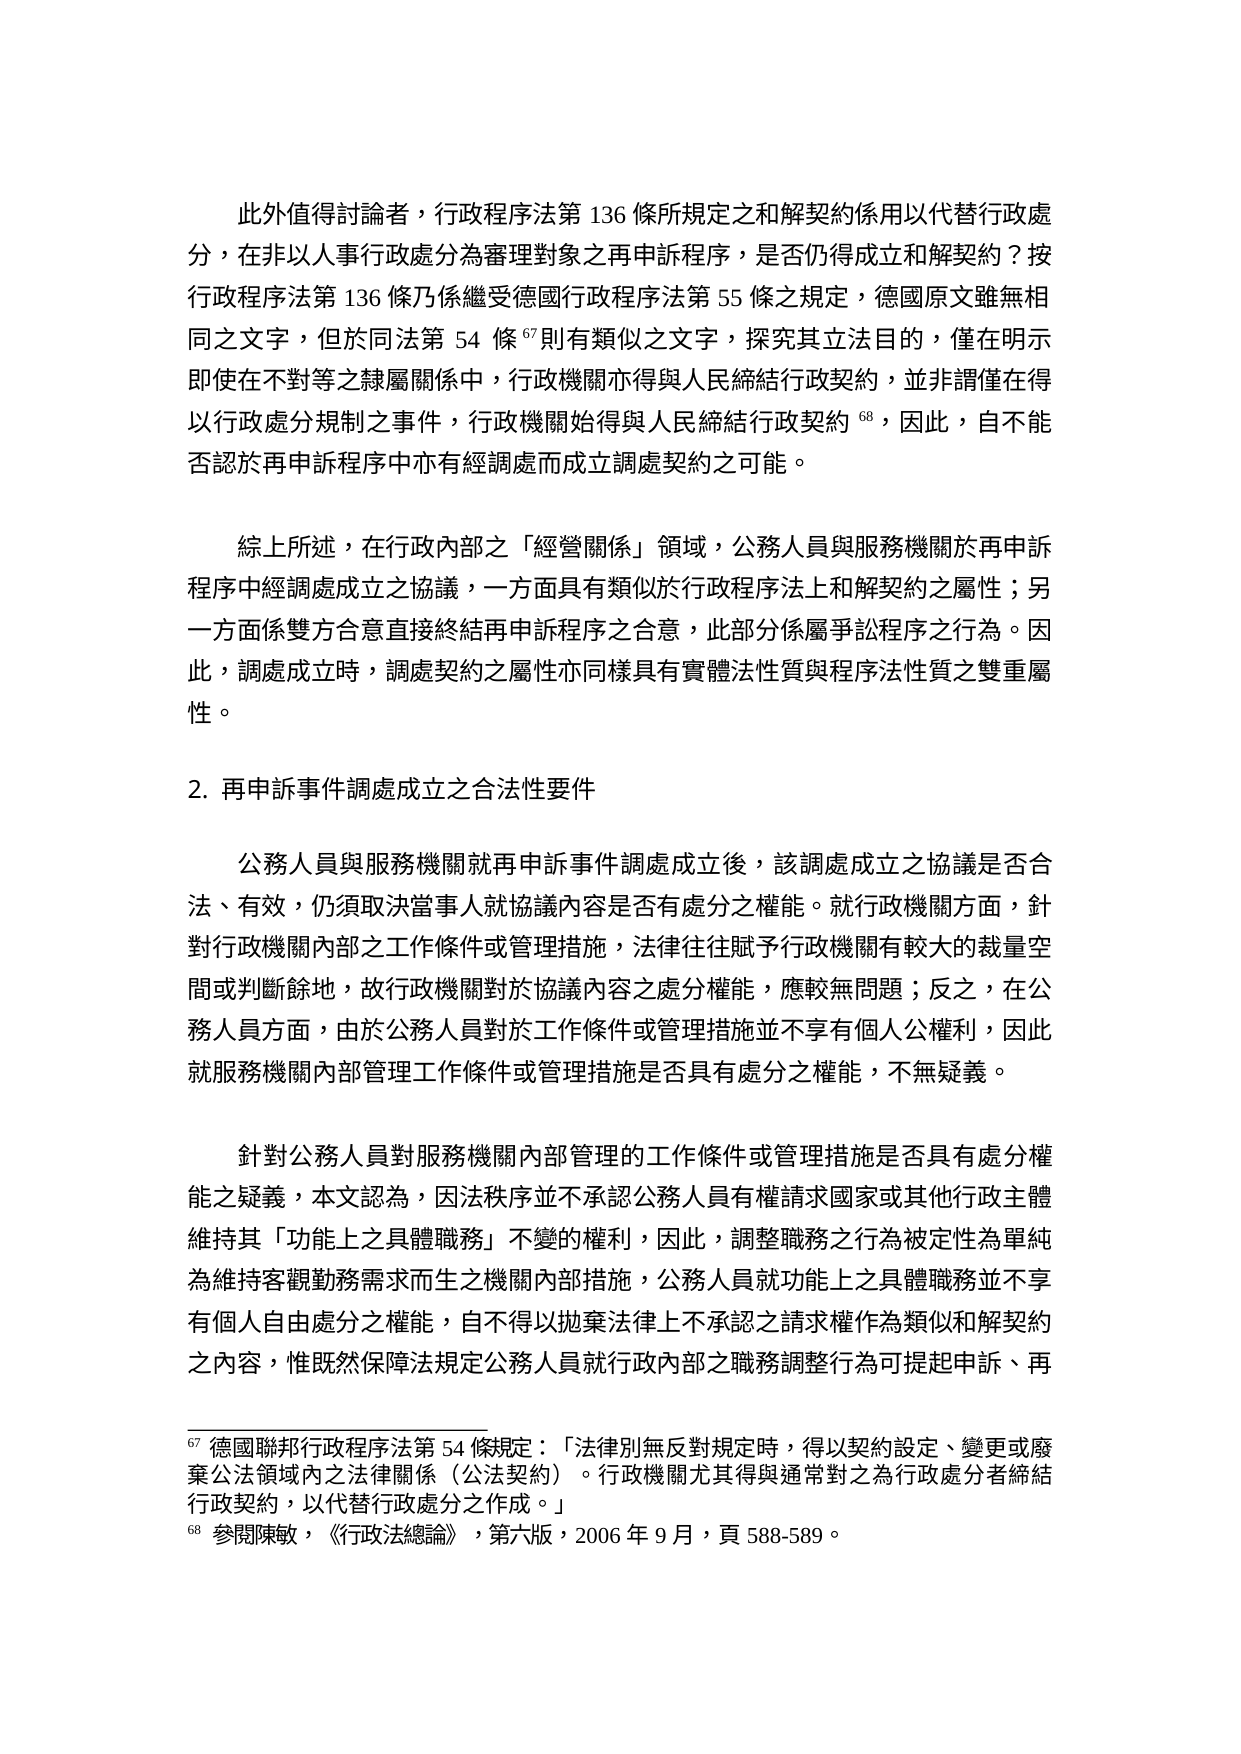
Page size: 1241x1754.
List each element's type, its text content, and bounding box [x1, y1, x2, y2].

text 綜上所述，在行政內部之「經營關係」領域，公務人員與服務機關於再申訴程序中經調處成立之協議，一方面具有類似於行政程序法上和解契約之屬性；另一方面係雙方合意直接終結再申訴程序之合意，此部分係屬爭訟程序之行為。因此，調處成立時，調處契約之屬性亦同樣具有實體法性質與程序法性質之雙重屬性。 [187, 529, 1053, 729]
text 此外值得討論者，行政程序法第 136 條所規定之和解契約係用以代替行政處分，在非以人事行政處分為審理對象之再申訴程序，是否仍得成立和解契約？按行政程序法第 136 條乃係繼受德國行政程序法第 55 條之規定，德國原文雖無相 [187, 196, 1053, 313]
text 68 參閱陳敏，《行政法總論》，第六版，2006 年 9 月，頁 588-589。 [187, 1519, 1148, 1550]
text 67 德國聯邦行政程序法第 54 條規定：「法律別無反對規定時，得以契約設定、變更或廢棄公法領域內之法律關係（公法契約）。行政機關尤其得與通常對之為行政處分者締結 行政契約，以代替行政處分之作成。」 [187, 1433, 1053, 1519]
text 公務人員與服務機關就再申訴事件調處成立後，該調處成立之協議是否合法、有效，仍須取決當事人就協議內容是否有處分之權能。就行政機關方面，針對行政機關內部之工作條件或管理措施，法律往往賦予行政機關有較大的裁量空間或判斷餘地，故行政機關對於協議內容之處分權能，應較無問題；反之，在公務人員方面，由於公務人員對於工作條件或管理措施並不享有個人公權利，因此就服務機關內部管理工作條件或管理措施是否具有處分之權能，不無疑義。 [187, 847, 1054, 1088]
text 同之文字，但於同法第 54 條67則有類似之文字，探究其立法目的，僅在明示即使在不對等之隸屬關係中，行政機關亦得與人民締結行政契約，並非謂僅在得以行政處分規制之事件，行政機關始得與人民締結行政契約68，因此，自不能否認於再申訴程序中亦有經調處而成立調處契約之可能。 [187, 321, 1053, 480]
list 再申訴事件調處成立之合法性要件 [187, 771, 1148, 805]
text 針對公務人員對服務機關內部管理的工作條件或管理措施是否具有處分權能之疑義，本文認為，因法秩序並不承認公務人員有權請求國家或其他行政主體維持其「功能上之具體職務」不變的權利，因此，調整職務之行為被定性為單純為維持客觀勤務需求而生之機關內部措施，公務人員就功能上之具體職務並不享有個人自由處分之權能，自不得以拋棄法律上不承認之請求權作為類似和解契約之內容，惟既然保障法規定公務人員就行政內部之職務調整行為可提起申訴、再 [187, 1139, 1054, 1380]
